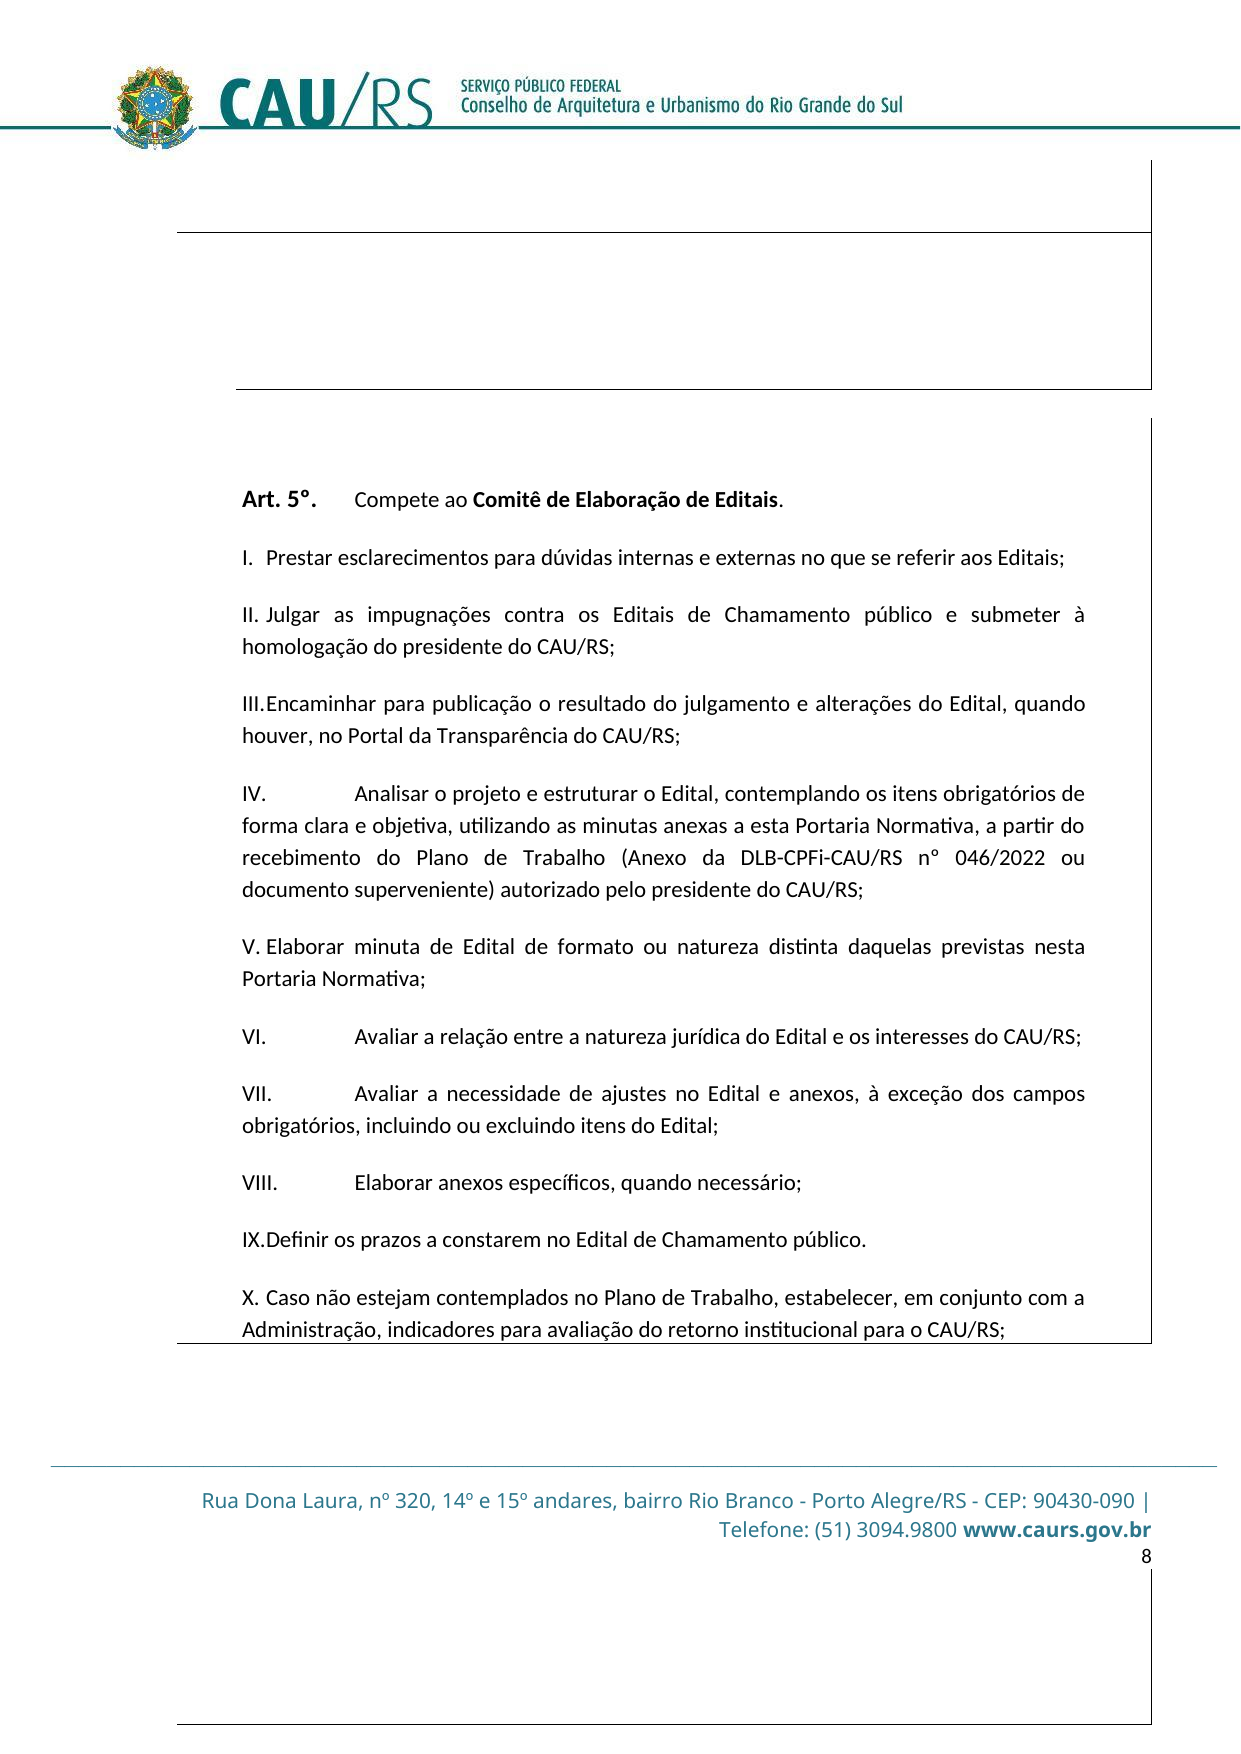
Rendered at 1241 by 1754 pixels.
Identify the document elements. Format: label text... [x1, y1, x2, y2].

list Avaliar a necessidade de ajustes no Edital e anexos, à exceção dos campos obrigatórios, incluindo ou excluindo itens do Edital; [177, 1014, 1152, 1104]
list Analisar o projeto e estruturar o Edital, contemplando os itens obrigatórios de forma clara e objetiva, utilizando as minutas anexas a esta Portaria Normativa, a partir do recebimento do Plano de Trabalho (Anexo da DLB-CPFi-CAU/RS nº 046/2022 ou documento superveniente) autorizado pelo presidente do CAU/RS; [177, 714, 1152, 868]
list Definir os prazos a constarem no Edital de Chamamento público. [177, 1161, 1152, 1218]
list Elaborar minuta de Edital de formato ou natureza distinta daquelas previstas nesta Portaria Normativa; [177, 868, 1152, 957]
list Caso não estejam contemplados no Plano de Trabalho, estabelecer, em conjunto com a Administração, indicadores para avaliação do retorno institucional para o CAU/RS; [177, 1218, 1152, 1343]
list Avaliar a relação entre a natureza jurídica do Edital e os interesses do CAU/RS; [177, 957, 1152, 1014]
list Julgar as impugnações contra os Editais de Chamamento público e submeter à homologação do presidente do CAU/RS; [177, 535, 1152, 625]
list Encaminhar para publicação o resultado do julgamento e alterações do Edital, quando houver, no Portal da Transparência do CAU/RS; [177, 625, 1152, 714]
list Prestar esclarecimentos para dúvidas internas e externas no que se referir aos Editais; [177, 478, 1152, 535]
list Compete ao Comitê de Elaboração de Editais. [177, 418, 1151, 478]
list Elaborar anexos específicos, quando necessário; [177, 1104, 1152, 1161]
